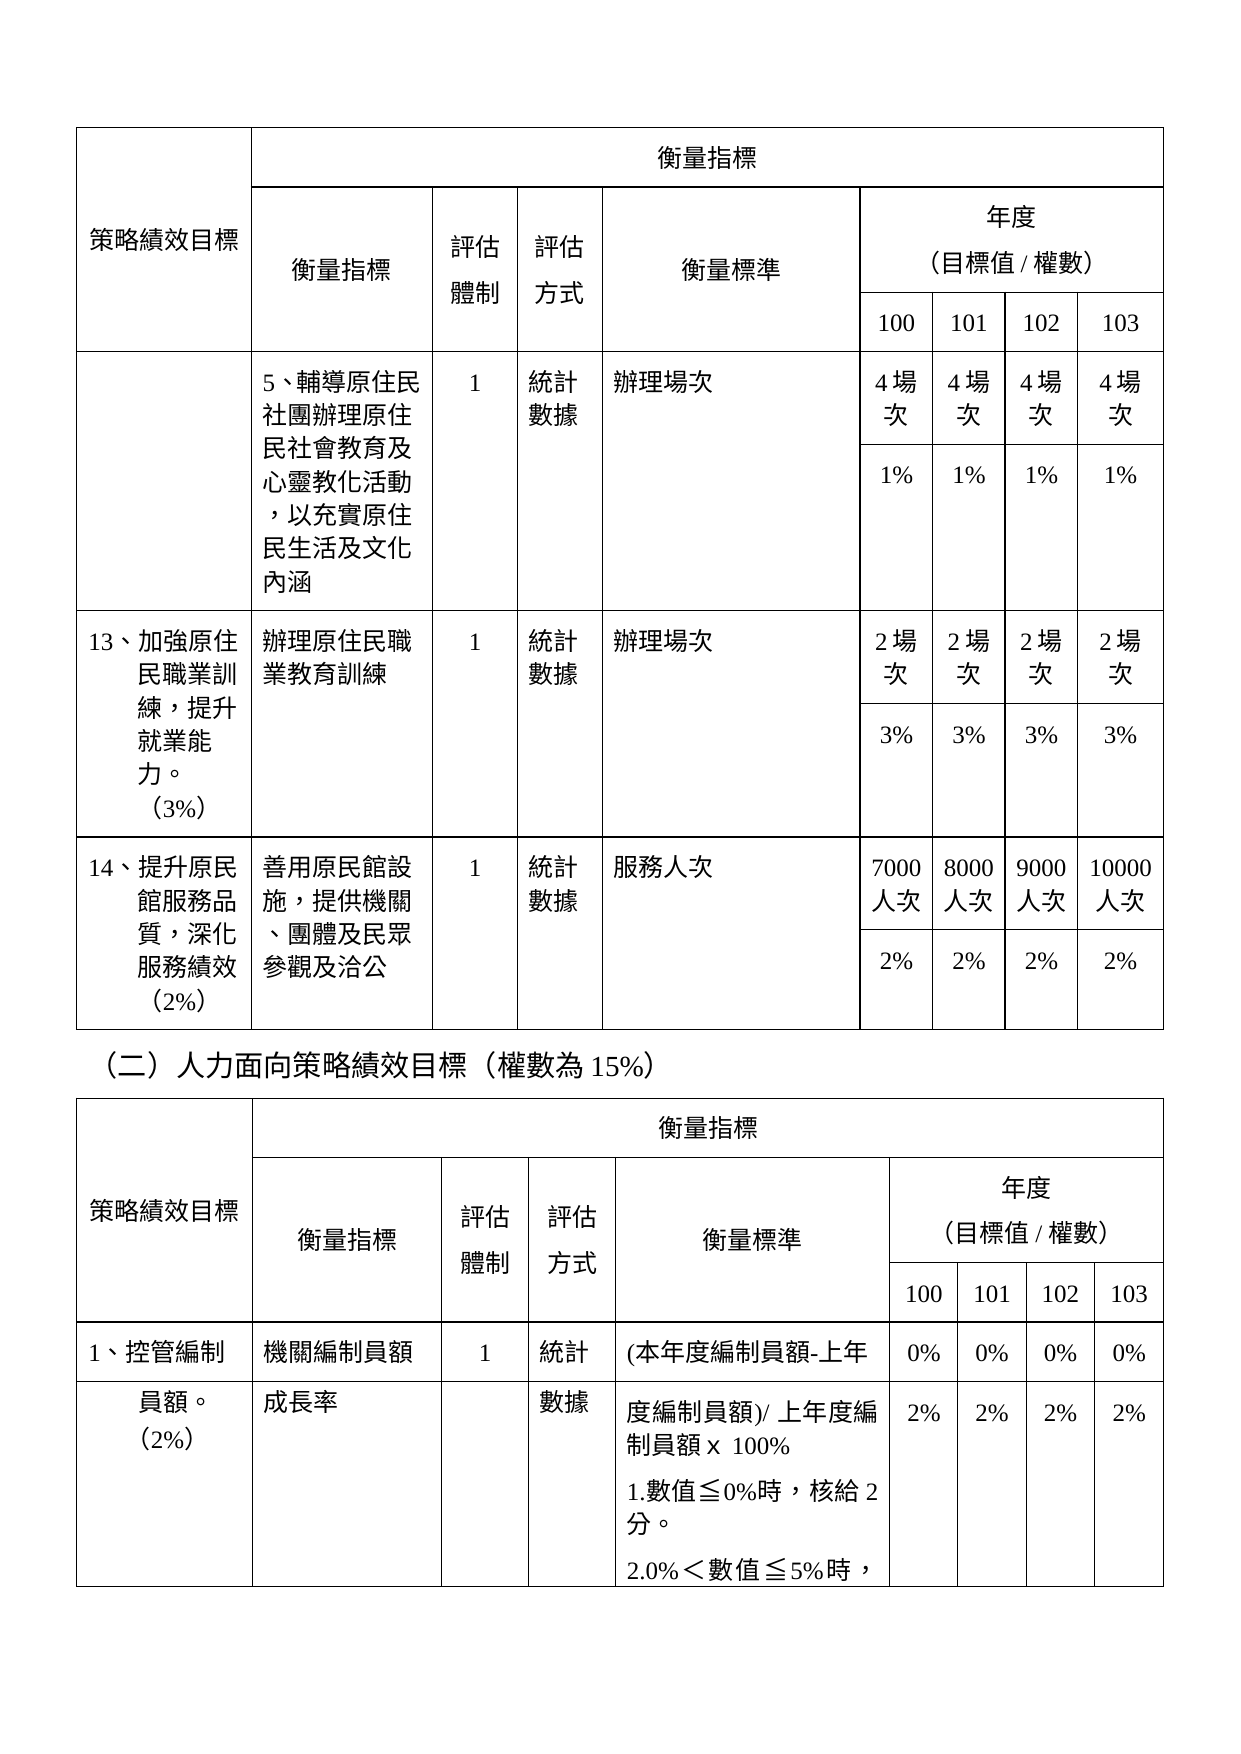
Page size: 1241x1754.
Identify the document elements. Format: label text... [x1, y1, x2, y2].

table_cell 1% [861, 445, 932, 610]
table_cell 2% [1095, 1382, 1163, 1586]
table_cell 評估 方式 [529, 1158, 615, 1321]
table_cell 100 [890, 1263, 957, 1321]
table_header 衡量指標 [252, 128, 1163, 186]
table_cell 9000人次 [1006, 838, 1077, 929]
table_cell 衡量標準 [616, 1158, 889, 1321]
table_cell 3% [861, 704, 932, 836]
table_cell 1% [1078, 445, 1163, 610]
table_cell 2% [1027, 1382, 1094, 1586]
table_cell 評估 方式 [518, 188, 602, 351]
table_cell 2場次 [1078, 611, 1163, 703]
table_cell 0% [890, 1323, 957, 1381]
table_cell 成長率 [253, 1382, 441, 1586]
table_cell 2場次 [933, 611, 1004, 703]
table_cell 衡量指標 [253, 1158, 441, 1321]
table_cell 0% [958, 1323, 1026, 1381]
table_header 衡量指標 [253, 1099, 1163, 1157]
table_cell 辦理原住民職業教育訓練 [252, 611, 432, 836]
table_cell 8000人次 [933, 838, 1004, 929]
table_cell 4場次 [861, 352, 932, 444]
table_cell 機關編制員額 [253, 1323, 441, 1381]
table_cell 衡量標準 [603, 188, 859, 351]
table_cell 善用原民館設施，提供機關、團體及民眾參觀及洽公 [252, 838, 432, 1029]
table_cell 加強原住民職業訓練，提升就業能力。（3%） [77, 611, 251, 836]
table_cell 1 [433, 838, 517, 1029]
table_cell 3% [933, 704, 1004, 836]
table_cell 2場次 [1006, 611, 1077, 703]
table_cell 2場次 [861, 611, 932, 703]
table_cell 辦理場次 [603, 352, 859, 610]
table_cell 4場次 [1078, 352, 1163, 444]
table_cell 103 [1095, 1263, 1163, 1321]
table_cell 辦理場次 [603, 611, 859, 836]
table_cell 101 [958, 1263, 1026, 1321]
table_cell 統計數據 [518, 352, 602, 610]
text （二）人力面向策略績效目標（權數為15%） [88, 1043, 1152, 1085]
table_cell 2% [933, 930, 1004, 1029]
table_cell 度編制員額)/ 上年度編制員額ｘ100% 1.數值≦0%時，核給2分。 2.0%＜數值≦5%時， [616, 1382, 889, 1586]
table_cell 2% [890, 1382, 957, 1586]
table_cell 2% [861, 930, 932, 1029]
table_cell 1 [433, 611, 517, 836]
table_cell 2% [958, 1382, 1026, 1586]
table_cell 102 [1006, 293, 1077, 351]
table_cell 服務人次 [603, 838, 859, 1029]
table_cell 0% [1027, 1323, 1094, 1381]
table_header 策略績效目標 [77, 1099, 252, 1321]
table_cell 統計數據 [518, 611, 602, 836]
table_cell (本年度編制員額-上年 [616, 1323, 889, 1381]
table_cell 1% [933, 445, 1004, 610]
table_cell 統計 [529, 1323, 615, 1381]
table_cell 統計數據 [518, 838, 602, 1029]
table_cell 101 [933, 293, 1004, 351]
table_cell 提升原民館服務品質，深化服務績效（2%） [77, 838, 251, 1029]
table_cell 3% [1078, 704, 1163, 836]
table_cell 年度 （目標值 / 權數） [861, 188, 1163, 292]
table_cell 7000人次 [861, 838, 932, 929]
table_cell 衡量指標 [252, 188, 432, 351]
table_cell 1% [1006, 445, 1077, 610]
table_cell 控管編制 [77, 1323, 252, 1381]
table_cell 3% [1006, 704, 1077, 836]
table_cell 年度 （目標值 / 權數） [890, 1158, 1163, 1262]
table_cell 102 [1027, 1263, 1094, 1321]
table_cell 103 [1078, 293, 1163, 351]
table_cell 5、輔導原住民社團辦理原住民社會教育及心靈教化活動，以充實原住民生活及文化內涵 [252, 352, 432, 610]
table_cell 10000人次 [1078, 838, 1163, 929]
table_cell 數據 [529, 1382, 615, 1586]
table_cell 2% [1078, 930, 1163, 1029]
table_cell 4場次 [1006, 352, 1077, 444]
table_cell [442, 1382, 528, 1586]
table_cell 1 [442, 1323, 528, 1381]
table_cell 員額。（2%） [77, 1382, 252, 1586]
table_header 策略績效目標 [77, 128, 251, 351]
table_cell [77, 352, 251, 610]
table_cell 評估 體制 [433, 188, 517, 351]
table_cell 4場次 [933, 352, 1004, 444]
table_cell 100 [861, 293, 932, 351]
table_cell 1 [433, 352, 517, 610]
table_cell 0% [1095, 1323, 1163, 1381]
table_cell 2% [1006, 930, 1077, 1029]
table_cell 評估 體制 [442, 1158, 528, 1321]
